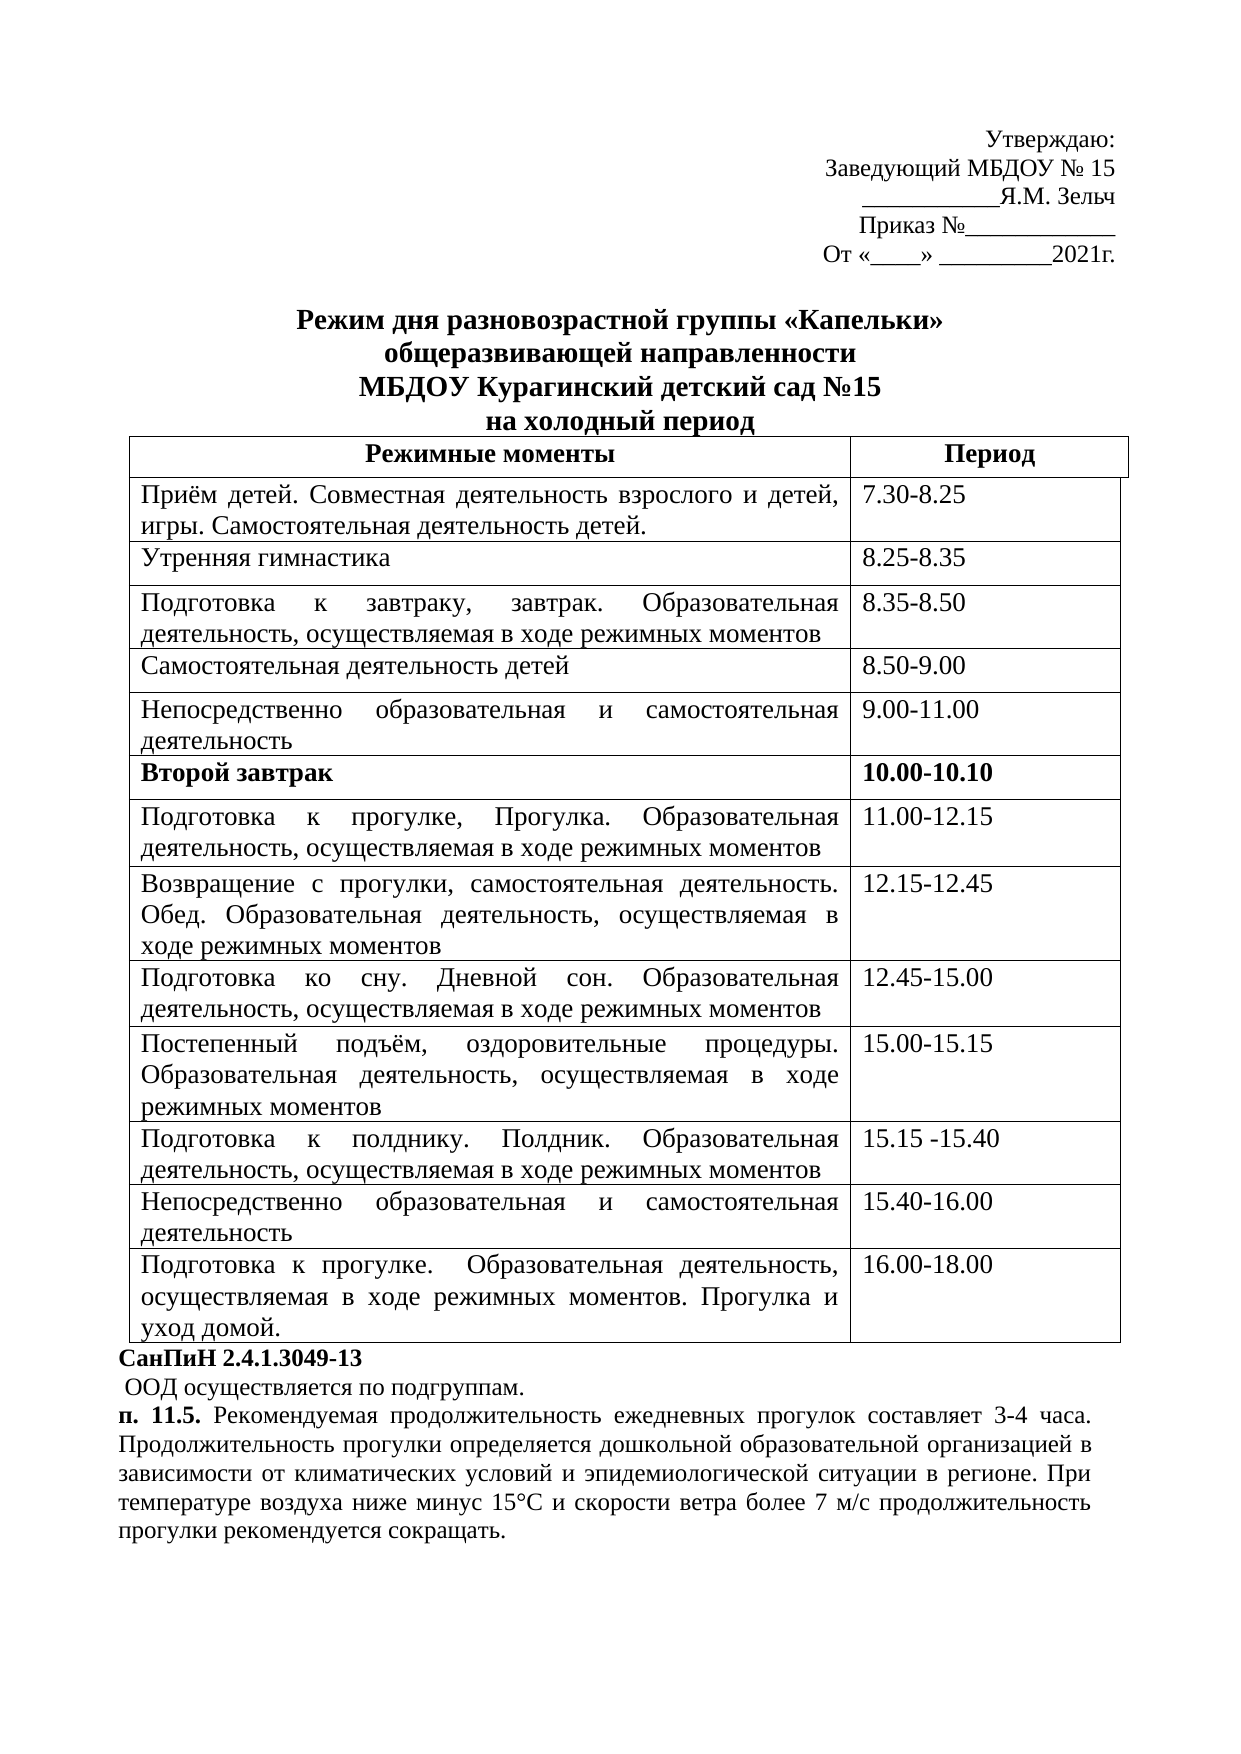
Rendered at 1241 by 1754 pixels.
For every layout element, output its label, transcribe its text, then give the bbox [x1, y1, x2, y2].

table_cell [1121, 1121, 1128, 1184]
table_cell [1121, 1026, 1128, 1121]
table_cell 12.15-12.45 [851, 867, 1120, 960]
table_cell [1121, 692, 1128, 755]
table_cell Подготовка ко сну. Дневной сон. Образовательная деятельность, осуществляемая в ходе режимных моментов [130, 961, 850, 1026]
table_cell Приём детей. Совместная деятельность взрослого и детей, игры. Самостоятельная деятельность детей. [130, 478, 850, 541]
table_header Период [851, 437, 1128, 477]
table_cell 8.25-8.35 [851, 542, 1120, 584]
table_cell Возвращение с прогулки, самостоятельная деятельность. Обед. Образовательная деятельность, осуществляемая в ходе режимных моментов [130, 867, 850, 960]
text на холодный период [118, 403, 1122, 436]
table_cell Утренняя гимнастика [130, 542, 850, 584]
table_cell 12.45-15.00 [851, 961, 1120, 1026]
table_cell Подготовка к полднику. Полдник. Образовательная деятельность, осуществляемая в ходе режимных моментов [130, 1122, 850, 1184]
text СанПиН 2.4.1.3049-13 [118, 1343, 1092, 1372]
table_cell Подготовка к прогулке, Прогулка. Образовательная деятельность, осуществляемая в ходе режимных моментов [130, 800, 850, 866]
table_cell [1121, 755, 1128, 799]
table_cell 10.00-10.10 [851, 756, 1120, 799]
table_cell [1121, 585, 1128, 648]
table_cell 9.00-11.00 [851, 693, 1120, 755]
table_cell 11.00-12.15 [851, 800, 1120, 866]
table_header [619, 1544, 1121, 1613]
table_cell Второй завтрак [130, 756, 850, 799]
table_cell 8.35-8.50 [851, 586, 1120, 648]
table_cell [1121, 1184, 1128, 1247]
table_header [117, 118, 619, 302]
table_cell [1121, 478, 1128, 541]
text общеразвивающей направленности [118, 336, 1122, 369]
table_cell 8.50-9.00 [851, 649, 1120, 692]
table_header Режимные моменты [130, 437, 850, 477]
table_cell [1121, 541, 1128, 584]
table_cell 15.15 -15.40 [851, 1122, 1120, 1184]
text МБДОУ Курагинский детский сад №15 [118, 369, 1122, 403]
text Режим дня разновозрастной группы «Капельки» [118, 302, 1122, 336]
text п. 11.5. Рекомендуемая продолжительность ежедневных прогулок составляет 3-4 часа. Продолжительность прогулки определяется дошкольной образовательной организацией в зависимости от климатических условий и эпидемиологической ситуации в регионе. При температуре воздуха ниже минус 15°С и скорости ветра более 7 м/с продолжительность прогулки рекомендуется сокращать. [118, 1400, 1092, 1544]
table_cell 7.30-8.25 [851, 478, 1120, 541]
table_cell Постепенный подъём, оздоровительные процедуры. Образовательная деятельность, осуществляемая в ходе режимных моментов [130, 1027, 850, 1121]
table_cell [1121, 866, 1128, 960]
table_cell Непосредственно образовательная и самостоятельная деятельность [130, 1185, 850, 1247]
table_cell [1121, 960, 1128, 1026]
table_cell Непосредственно образовательная и самостоятельная деятельность [130, 693, 850, 755]
table_cell [1121, 648, 1128, 692]
table_cell 15.40-16.00 [851, 1185, 1120, 1247]
table_header Утверждаю: Заведующий МБДОУ № 15 ___________Я.М. Зельч Приказ №____________ От «____» _________2021г. [619, 118, 1121, 302]
text ООД осуществляется по подгруппам. [118, 1372, 1092, 1400]
table_header [117, 1544, 619, 1613]
table_cell Самостоятельная деятельность детей [130, 649, 850, 692]
table_cell Подготовка к завтраку, завтрак. Образовательная деятельность, осуществляемая в ходе режимных моментов [130, 586, 850, 648]
table_cell [1121, 799, 1128, 866]
table_cell 15.00-15.15 [851, 1027, 1120, 1121]
table_cell 16.00-18.00 [851, 1249, 1120, 1342]
table_cell [1121, 1248, 1128, 1342]
table_cell Подготовка к прогулке. Образовательная деятельность, осуществляемая в ходе режимных моментов. Прогулка и уход домой. [130, 1249, 850, 1342]
